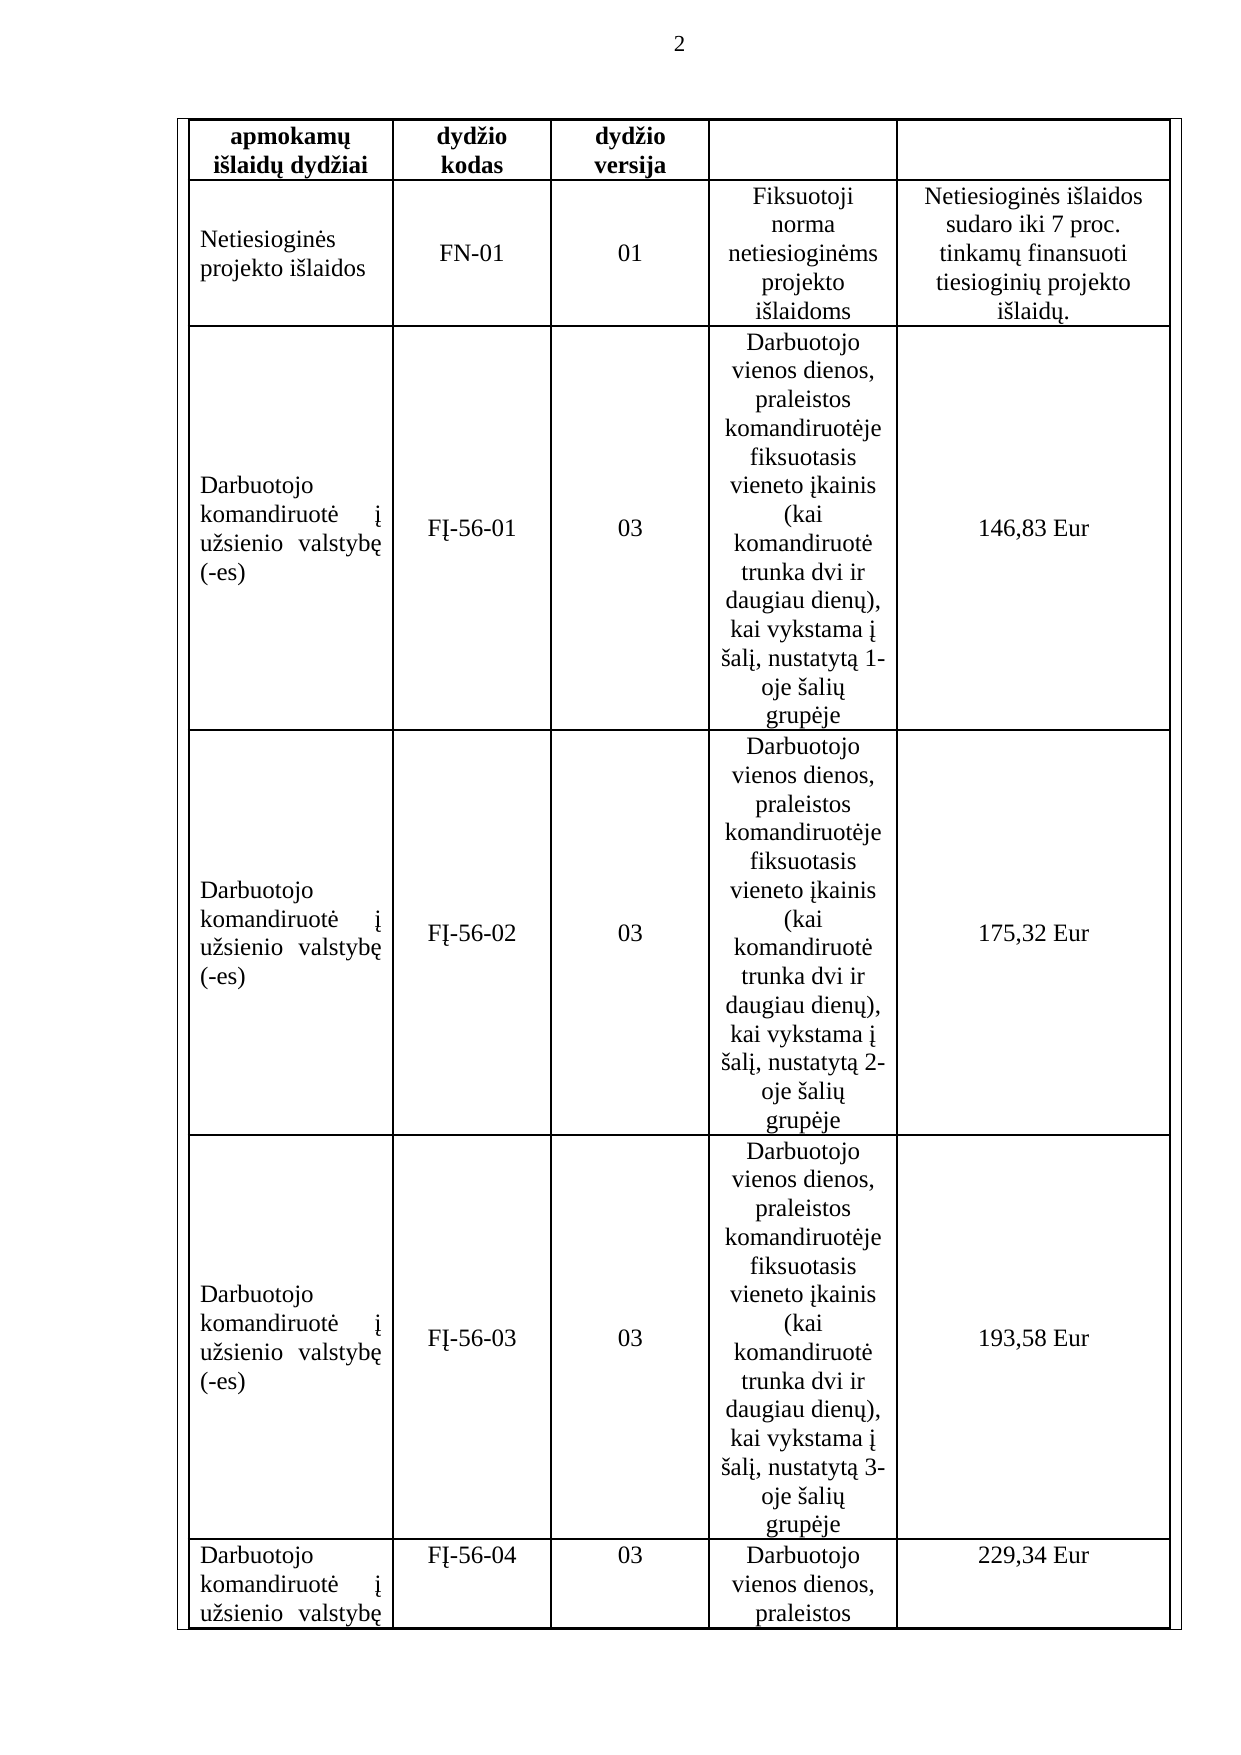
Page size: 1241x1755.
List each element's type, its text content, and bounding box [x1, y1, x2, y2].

table_cell Netiesioginės projekto išlaidos [190, 181, 392, 324]
table_cell [1171, 119, 1181, 1629]
table_cell Darbuotojo vienos dienos, praleistos komandiruotėje fiksuotasis vieneto įkainis (kai komandiruotė trunka dvi ir daugiau dienų), kai vykstama į šalį, nustatytą 2-oje šalių grupėje [710, 731, 896, 1134]
table_cell 03 [552, 1136, 708, 1538]
table_cell Darbuotojo vienos dienos, praleistos komandiruotėje fiksuotasis vieneto įkainis (kai komandiruotė trunka dvi ir daugiau dienų), kai vykstama į šalį, nustatytą 1-oje šalių grupėje [710, 327, 896, 729]
table_cell dydžio versija [552, 121, 708, 179]
table_cell [178, 119, 188, 1629]
table_cell FN-01 [394, 181, 550, 324]
table_cell [710, 121, 896, 179]
table_cell Darbuotojo vienos dienos, praleistos komandiruotėje fiksuotasis vieneto įkainis (kai komandiruotė trunka dvi ir daugiau dienų), kai vykstama į šalį, nustatytą 3-oje šalių grupėje [710, 1136, 896, 1538]
table_cell FĮ-56-02 [394, 731, 550, 1134]
table_cell Netiesioginės išlaidos sudaro iki 7 proc. tinkamų finansuoti tiesioginių projekto išlaidų. [898, 181, 1169, 324]
table_cell FĮ-56-03 [394, 1136, 550, 1538]
table_cell 03 [552, 327, 708, 729]
table_cell Darbuotojo komandiruotė į užsienio valstybę [190, 1540, 392, 1627]
table_cell Darbuotojo komandiruotė į užsienio valstybę (-es) [190, 327, 392, 729]
table_cell 175,32 Eur [898, 731, 1169, 1134]
table_cell 193,58 Eur [898, 1136, 1169, 1538]
table_cell FĮ-56-01 [394, 327, 550, 729]
table_cell apmokamų išlaidų dydžiai [190, 121, 392, 179]
table_cell Darbuotojo vienos dienos, praleistos [710, 1540, 896, 1627]
table_cell [898, 121, 1169, 179]
table_cell dydžio kodas [394, 121, 550, 179]
table_cell Darbuotojo komandiruotė į užsienio valstybę (-es) [190, 731, 392, 1134]
table_cell 03 [552, 1540, 708, 1627]
table_cell 229,34 Eur [898, 1540, 1169, 1627]
table_cell 03 [552, 731, 708, 1134]
table_cell FĮ-56-04 [394, 1540, 550, 1627]
table_cell Fiksuotoji norma netiesioginėms projekto išlaidoms [710, 181, 896, 324]
table_cell Darbuotojo komandiruotė į užsienio valstybę (-es) [190, 1136, 392, 1538]
table_cell 146,83 Eur [898, 327, 1169, 729]
table_cell 01 [552, 181, 708, 324]
